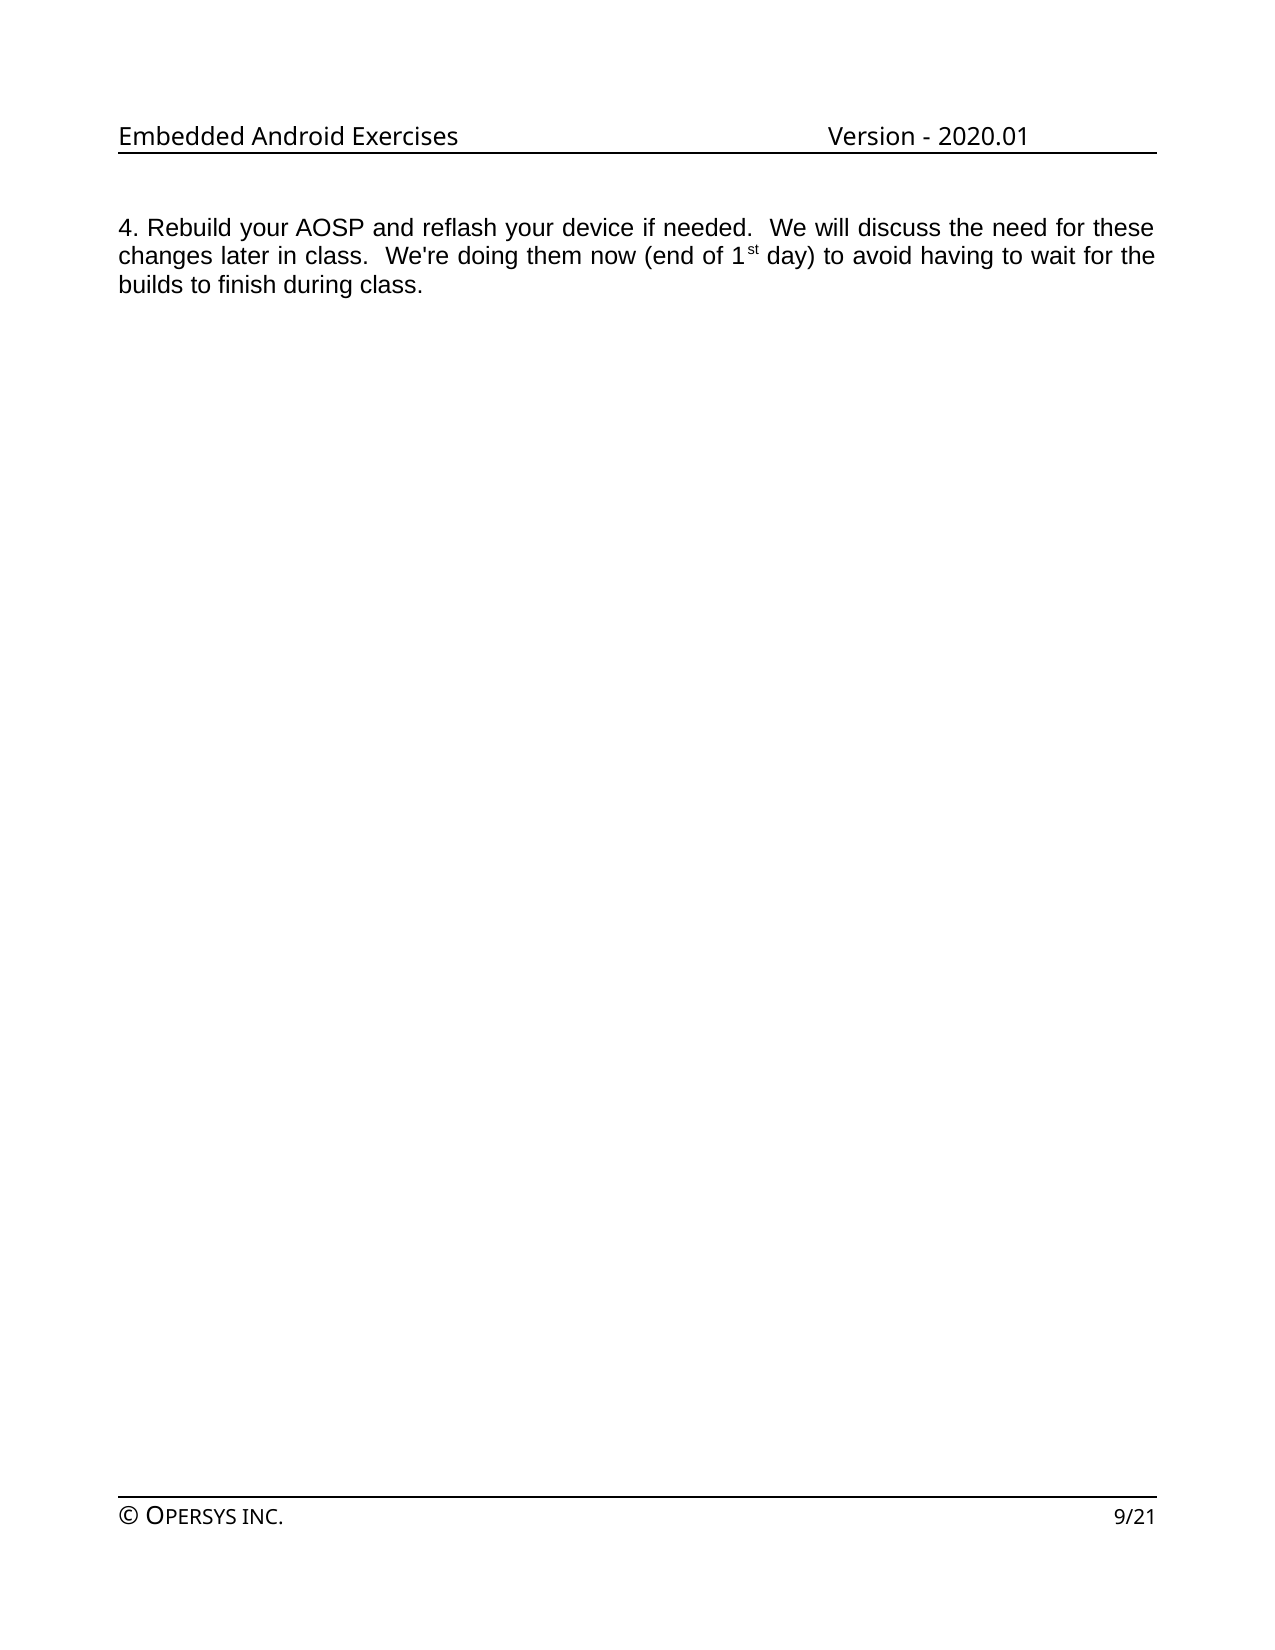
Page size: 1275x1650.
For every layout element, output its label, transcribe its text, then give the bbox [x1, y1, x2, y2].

text 4. Rebuild your AOSP and reflash your device if needed. We will discuss the need for these changes later in class. We're doing them now (end of 1st day) to avoid having to wait for the builds to finish during class. [118, 212, 1157, 299]
